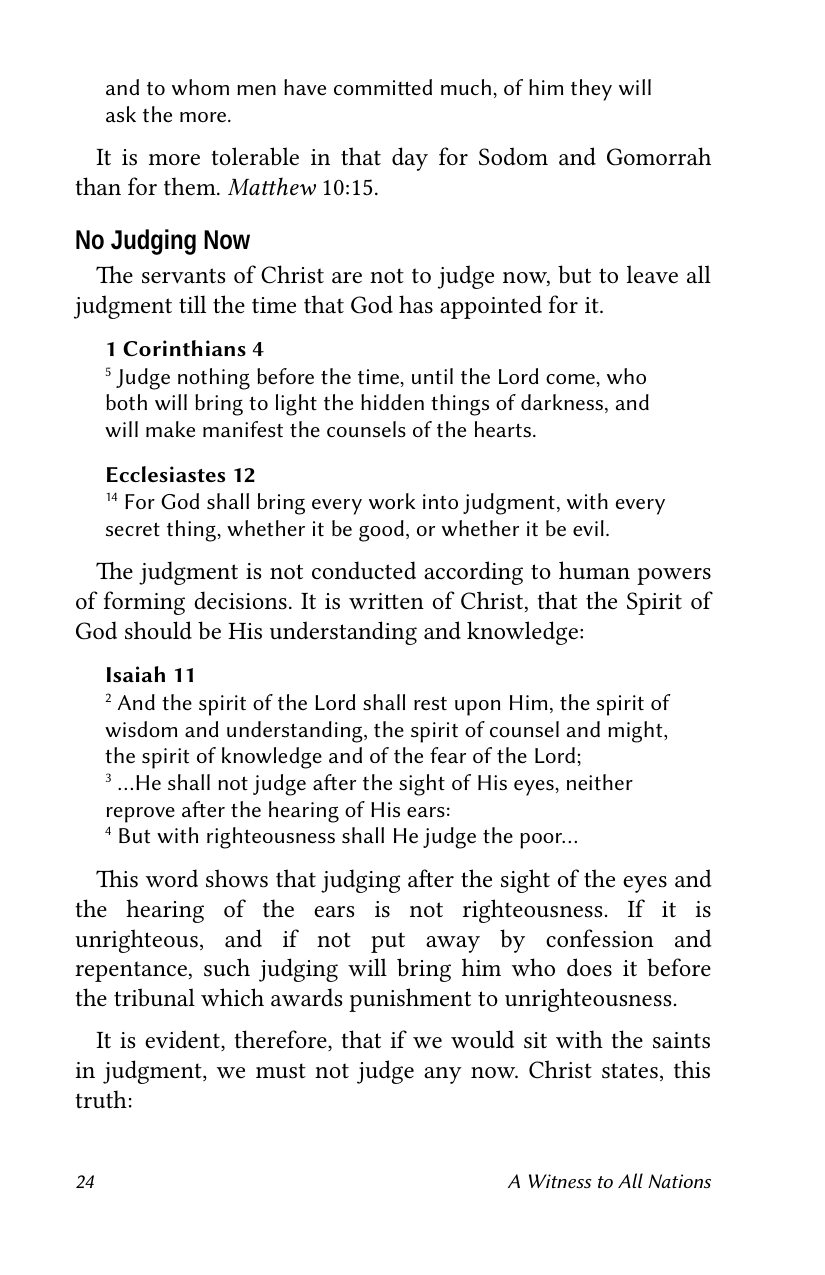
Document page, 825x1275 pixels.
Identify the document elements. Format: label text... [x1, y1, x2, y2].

text Ecclesiastes 12 [105, 462, 712, 488]
text It is more tolerable in that day for Sodom and Gomorrah than for them. Matthew 10:15. [75, 143, 712, 202]
subtitle No Judging Now [75, 224, 712, 255]
text 5 Judge nothing before the time, until the Lord come, who both will bring to light the hidden things of darkness, and will make manifest the counsels of the hearts. [105, 364, 682, 443]
text This word shows that judging after the sight of the eyes and the hearing of the ears is not righteousness. If it is unrighteous, and if not put away by confession and repentance, such judging will bring him who does it before the tribunal which awards punishment to unrighteousness. [75, 865, 712, 1013]
text 2 And the spirit of the Lord shall rest upon Him, the spirit of wisdom and understanding, the spirit of counsel and might, the spirit of knowledge and of the fear of the Lord; [105, 690, 682, 769]
text 14 For God shall bring every work into judgment, with every secret thing, whether it be good, or whether it be evil. [105, 489, 682, 542]
text The judgment is not conducted according to human powers of forming decisions. It is written of Christ, that the Spirit of God should be His understanding and knowledge: [75, 557, 712, 646]
text and to whom men have committed much, of him they will ask the more. [105, 75, 682, 128]
text 4 But with righteousness shall He judge the poor... [105, 823, 682, 849]
text 1 Corinthians 4 [105, 336, 712, 362]
text The servants of Christ are not to judge now, but to leave all judgment till the time that God has appointed for it. [75, 261, 712, 320]
text Isaiah 11 [105, 662, 712, 688]
text It is evident, therefore, that if we would sit with the saints in judgment, we must not judge any now. Christ states, this truth: [75, 1026, 712, 1115]
text 3 ...He shall not judge after the sight of His eyes, neither reprove after the hearing of His ears: [105, 770, 682, 823]
